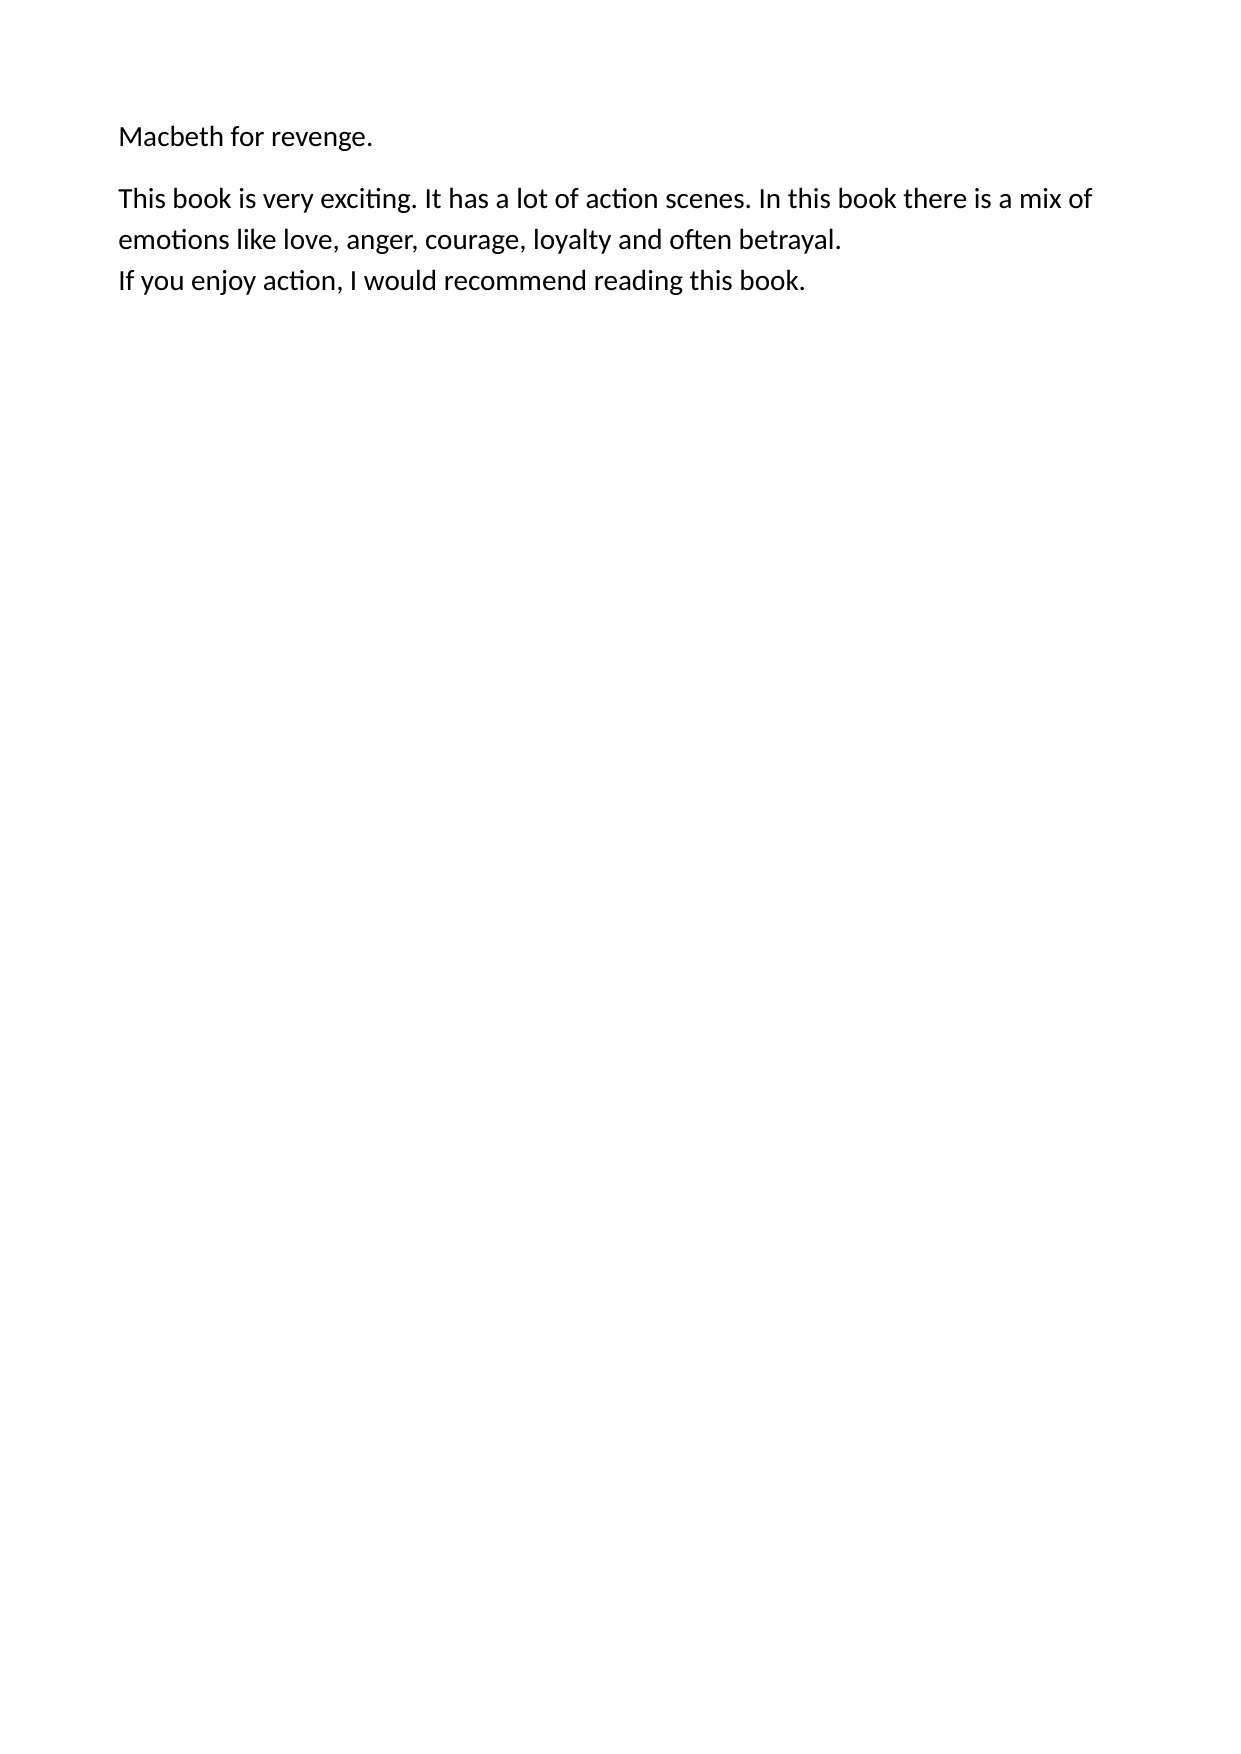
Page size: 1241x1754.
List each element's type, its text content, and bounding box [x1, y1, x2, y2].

text This book is very exciting. It has a lot of action scenes. In this book there is a mix of emotions like love, anger, courage, loyalty and often betrayal. If you enjoy action, I would recommend reading this book. [118, 180, 1122, 297]
text Macbeth for revenge. [118, 118, 1122, 154]
